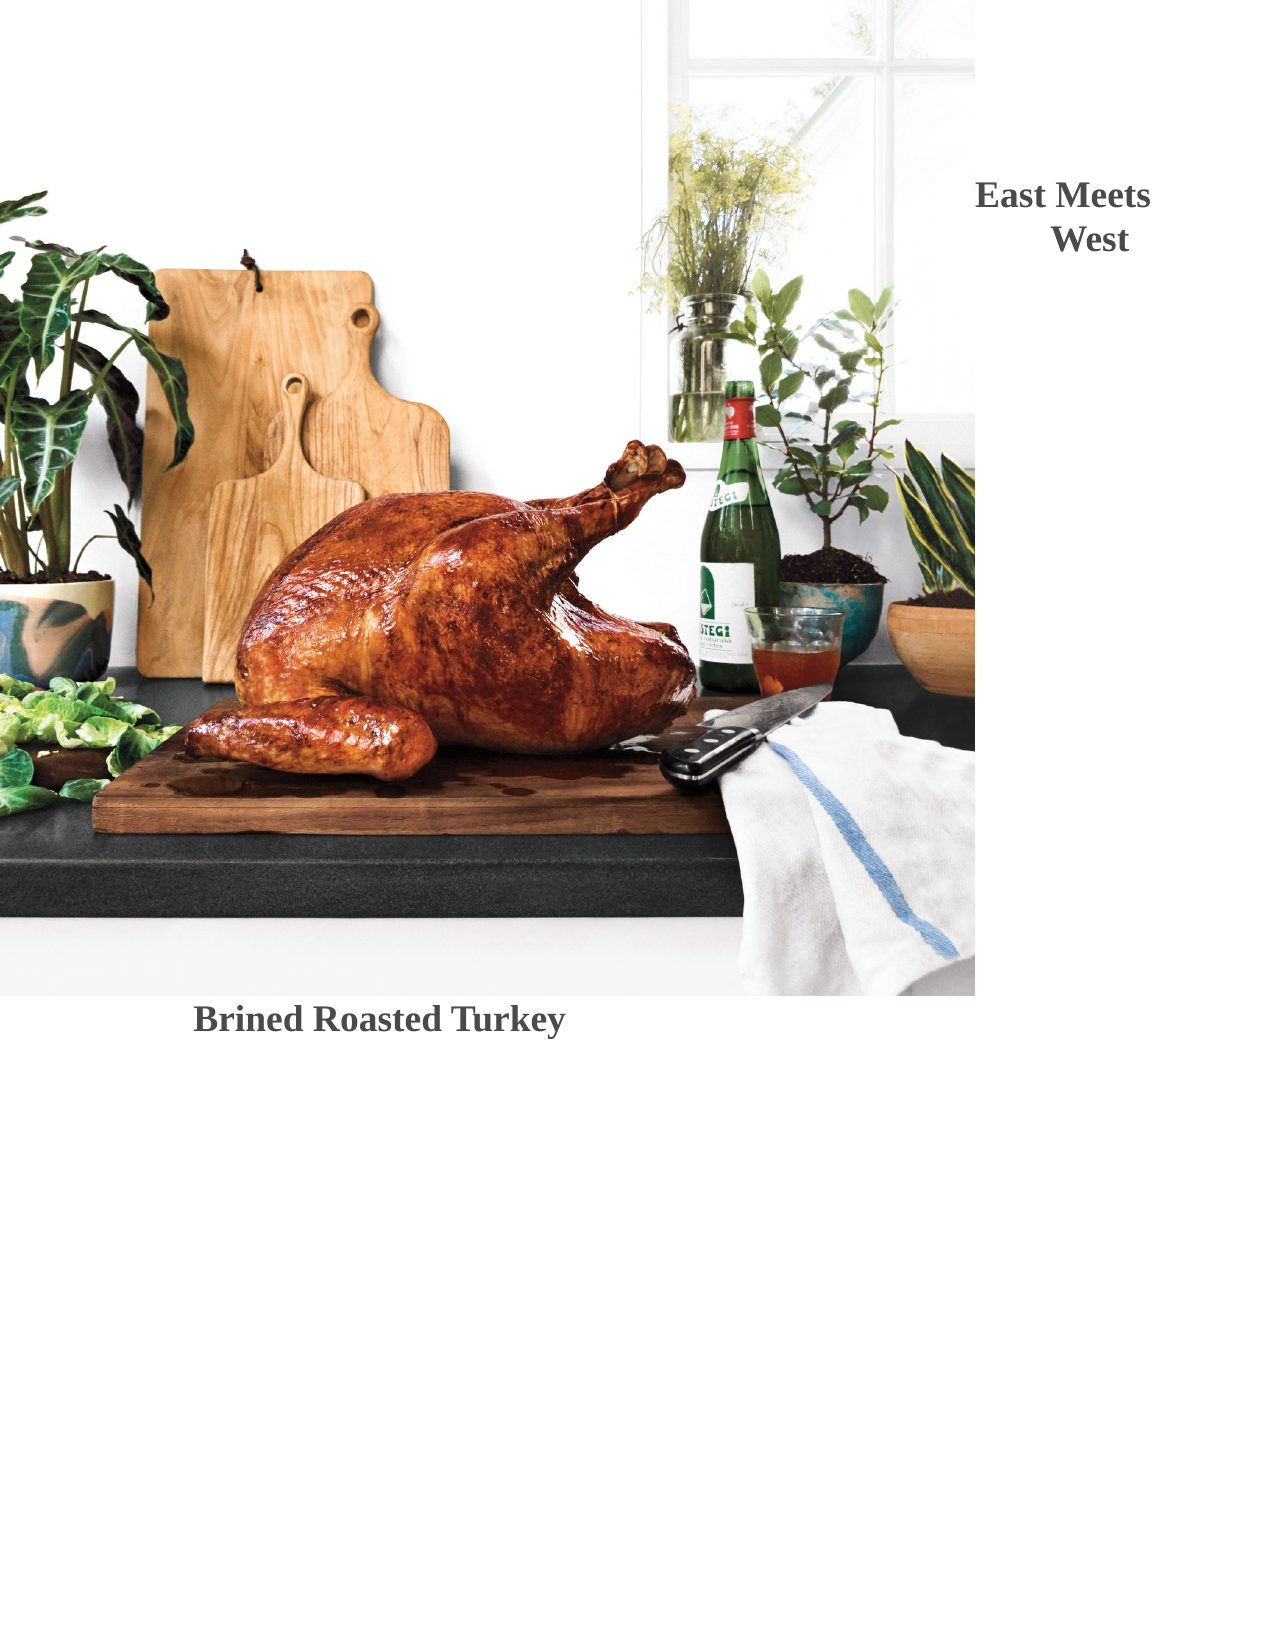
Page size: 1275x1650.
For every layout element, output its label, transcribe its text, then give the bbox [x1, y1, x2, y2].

picture [0, 0, 975, 996]
subtitle East Meets West Brined Roasted Turkey [118, 173, 1157, 1039]
